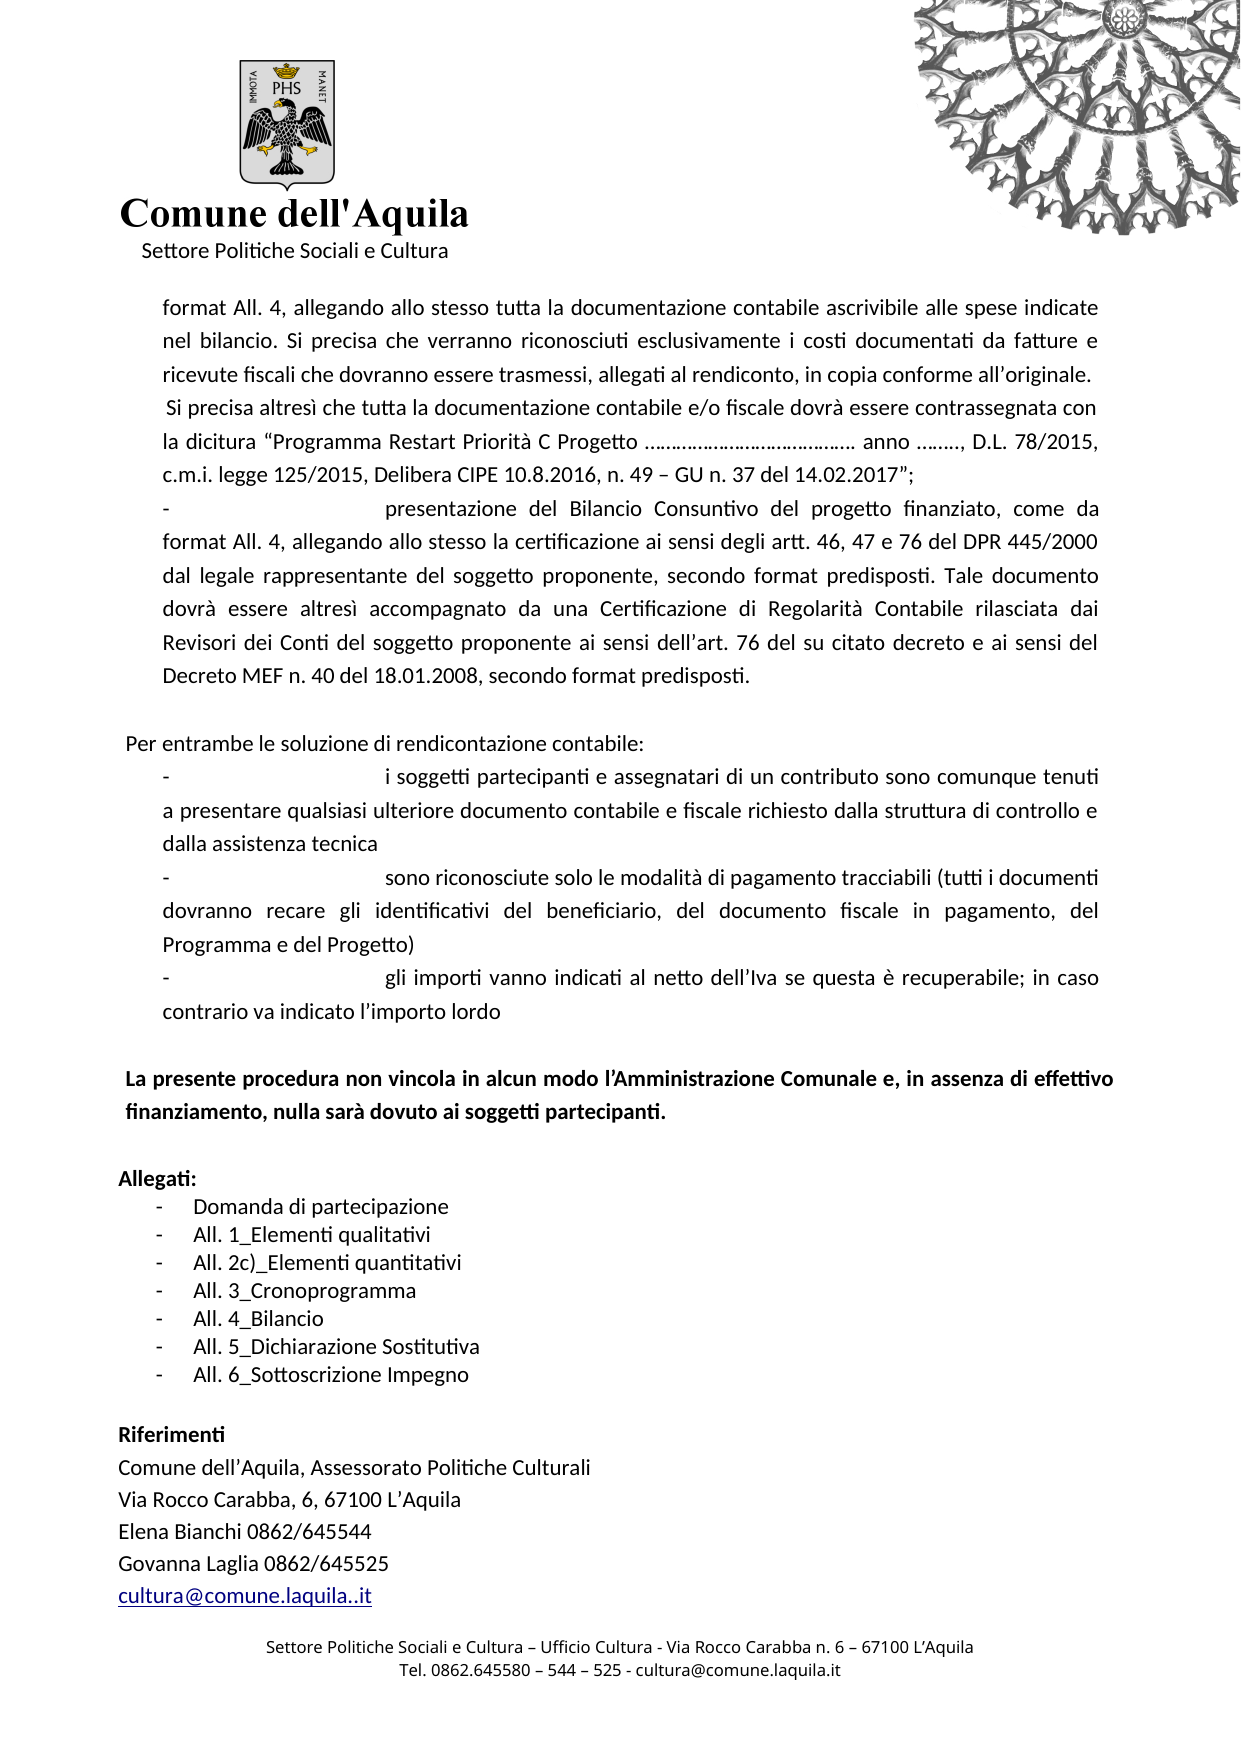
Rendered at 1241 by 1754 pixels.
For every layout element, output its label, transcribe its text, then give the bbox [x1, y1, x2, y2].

list All. 3_Cronoprogramma [156, 1276, 1122, 1304]
table_cell La presente procedura non vincola in alcun modo l’Amministrazione Comunale e, in assenza di effettivo finanziamento, nulla sarà dovuto ai soggetti partecipanti. [118, 1064, 1122, 1164]
table_header format All. 4, allegando allo stesso tutta la documentazione contabile ascrivibile alle spese indicate nel bilancio. Si precisa che verranno riconosciuti esclusivamente i costi documentati da fatture e ricevute fiscali che dovranno essere trasmessi, allegati al rendiconto, in copia conforme all’originale. Si precisa altresì che tutta la documentazione contabile e/o fiscale dovrà essere contrassegnata con la dicitura “Programma Restart Priorità C Progetto …………………………………. anno …….., D.L. 78/2015, c.m.i. legge 125/2015, Delibera CIPE 10.8.2016, n. 49 – GU n. 37 del 14.02.2017”; presentazione del Bilancio Consuntivo del progetto finanziato, come da format All. 4, allegando allo stesso la certificazione ai sensi degli artt. 46, 47 e 76 del DPR 445/2000 dal legale rappresentante del soggetto proponente, secondo format predisposti. Tale documento dovrà essere altresì accompagnato da una Certificazione di Regolarità Contabile rilasciata dai Revisori dei Conti del soggetto proponente ai sensi dell’art. 76 del su citato decreto e ai sensi del Decreto MEF n. 40 del 18.01.2008, secondo format predisposti. Per entrambe le soluzione di rendicontazione contabile: i soggetti partecipanti e assegnatari di un contributo sono comunque tenuti a presentare qualsiasi ulteriore documento contabile e fiscale richiesto dalla struttura di controllo e dalla assistenza tecnica sono riconosciute solo le modalità di pagamento tracciabili (tutti i documenti dovranno recare gli identificativi del beneficiario, del documento fiscale in pagamento, del Programma e del Progetto) gli importi vanno indicati al netto dell’Iva se questa è recuperabile; in caso contrario va indicato l’importo lordo [118, 293, 1122, 1064]
list All. 4_Bilancio [156, 1304, 1122, 1332]
list All. 5_Dichiarazione Sostitutiva [156, 1332, 1122, 1360]
text Govanna Laglia 0862/645525 [118, 1549, 1122, 1577]
text Comune dell’Aquila, Assessorato Politiche Culturali [118, 1453, 1122, 1481]
list All. 6_Sottoscrizione Impegno [156, 1360, 1122, 1388]
list All. 2c)_Elementi quantitativi [156, 1248, 1122, 1276]
text Allegati: [118, 1164, 1122, 1192]
text Via Rocco Carabba, 6, 67100 L’Aquila [118, 1485, 1122, 1513]
text Elena Bianchi 0862/645544 [118, 1517, 1122, 1545]
text cultura@comune.laquila..it [118, 1581, 1122, 1609]
list All. 1_Elementi qualitativi [156, 1220, 1122, 1248]
text Riferimenti [118, 1420, 1122, 1448]
list Domanda di partecipazione [156, 1192, 1122, 1220]
